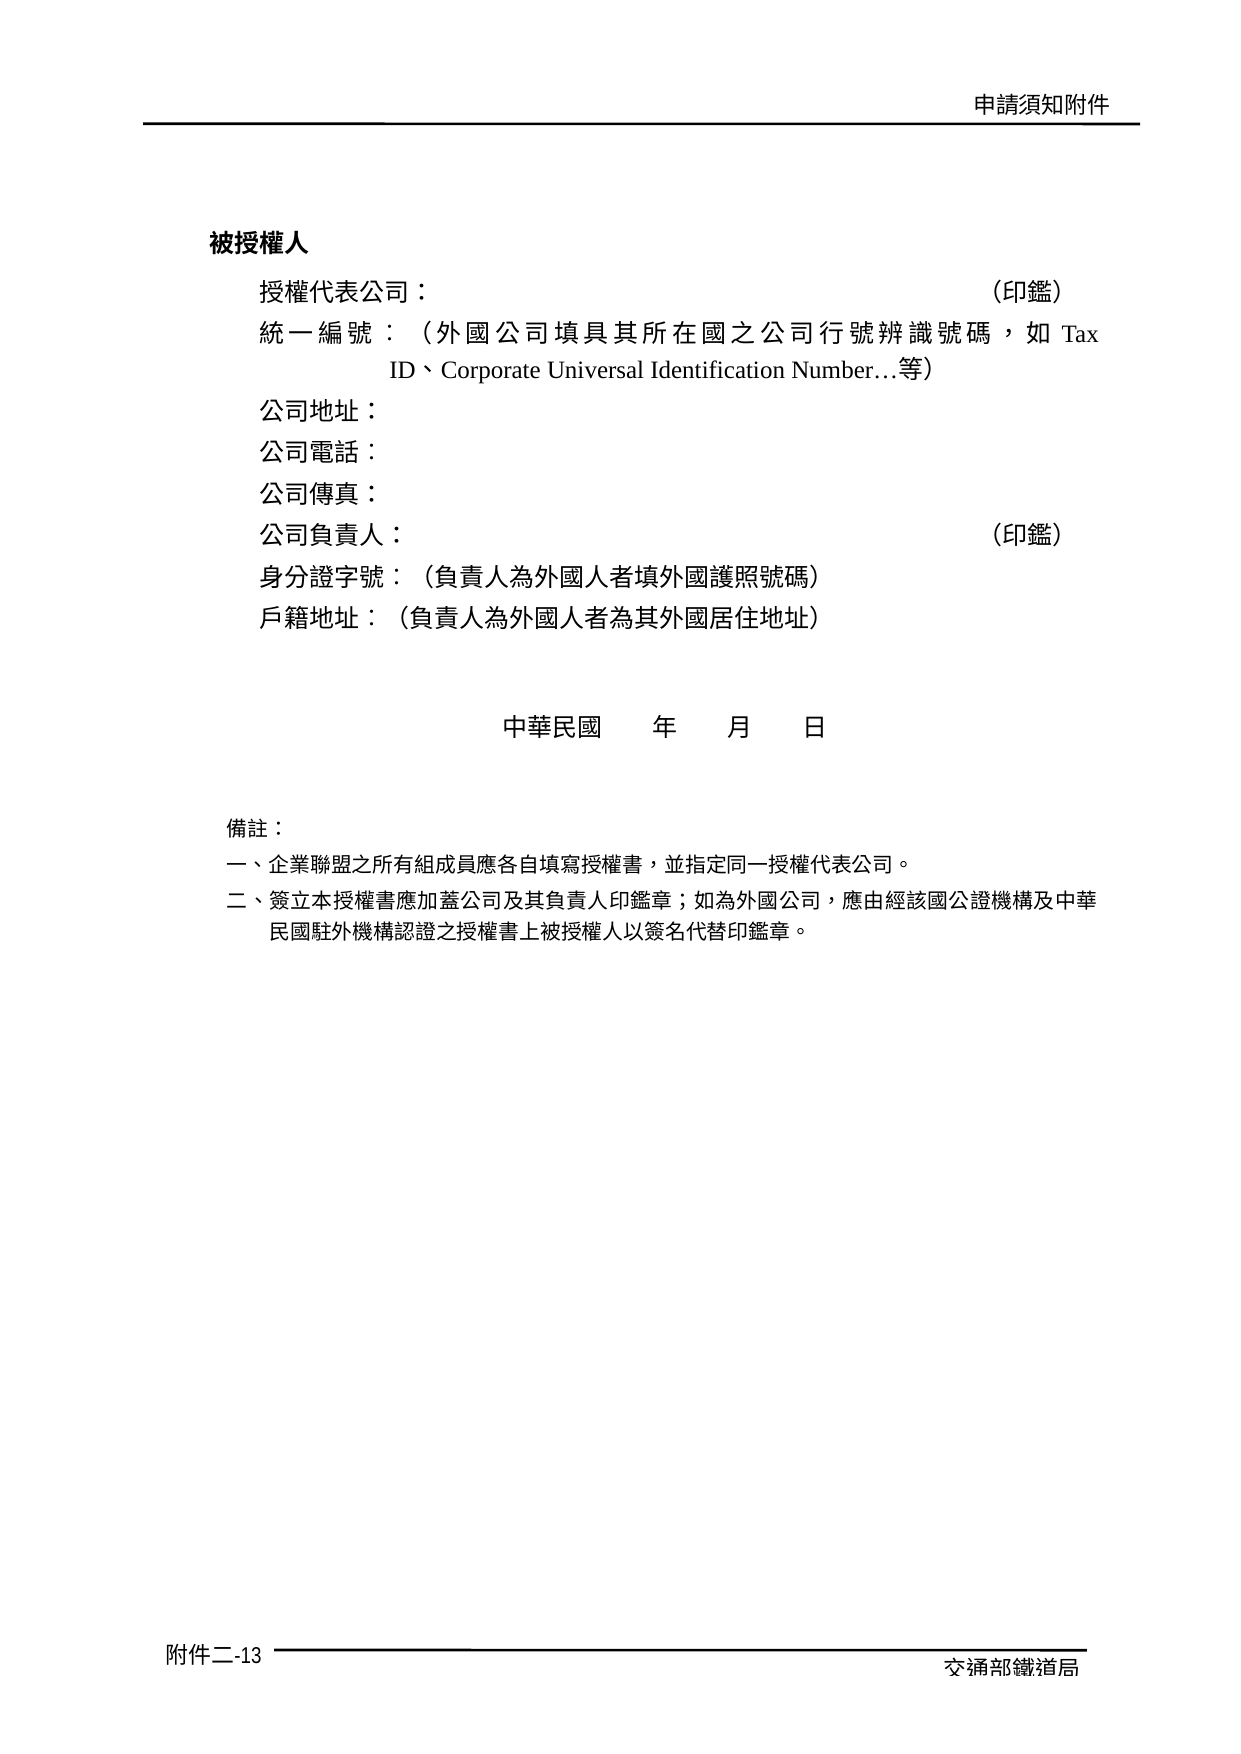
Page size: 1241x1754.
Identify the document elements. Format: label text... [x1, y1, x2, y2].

text 備註： [227, 812, 1098, 842]
text 身分證字號︰（負責人為外國人者填外國護照號碼） [259, 557, 1098, 593]
text 中華民國 年 月 日 [165, 707, 1095, 743]
text 戶籍地址︰（負責人為外國人者為其外國居住地址） [259, 598, 1098, 635]
text 授權代表公司： （印鑑） [259, 272, 1098, 308]
text 公司地址： [259, 391, 1098, 427]
text 公司負責人： （印鑑） [259, 516, 1098, 552]
text 二、簽立本授權書應加蓋公司及其負責人印鑑章；如為外國公司，應由經該國公證機構及中華民國駐外機構認證之授權書上被授權人以簽名代替印鑑章。 [227, 885, 1098, 945]
text 被授權人 [209, 218, 1098, 259]
text 統一編號︰（外國公司填具其所在國之公司行號辨識號碼，如Tax ID、Corporate Universal Identification Number…等） [259, 313, 1098, 386]
text 一、企業聯盟之所有組成員應各自填寫授權書，並指定同一授權代表公司。 [227, 848, 1098, 878]
text 公司電話︰ [259, 433, 1098, 469]
text 公司傳真： [259, 474, 1098, 510]
